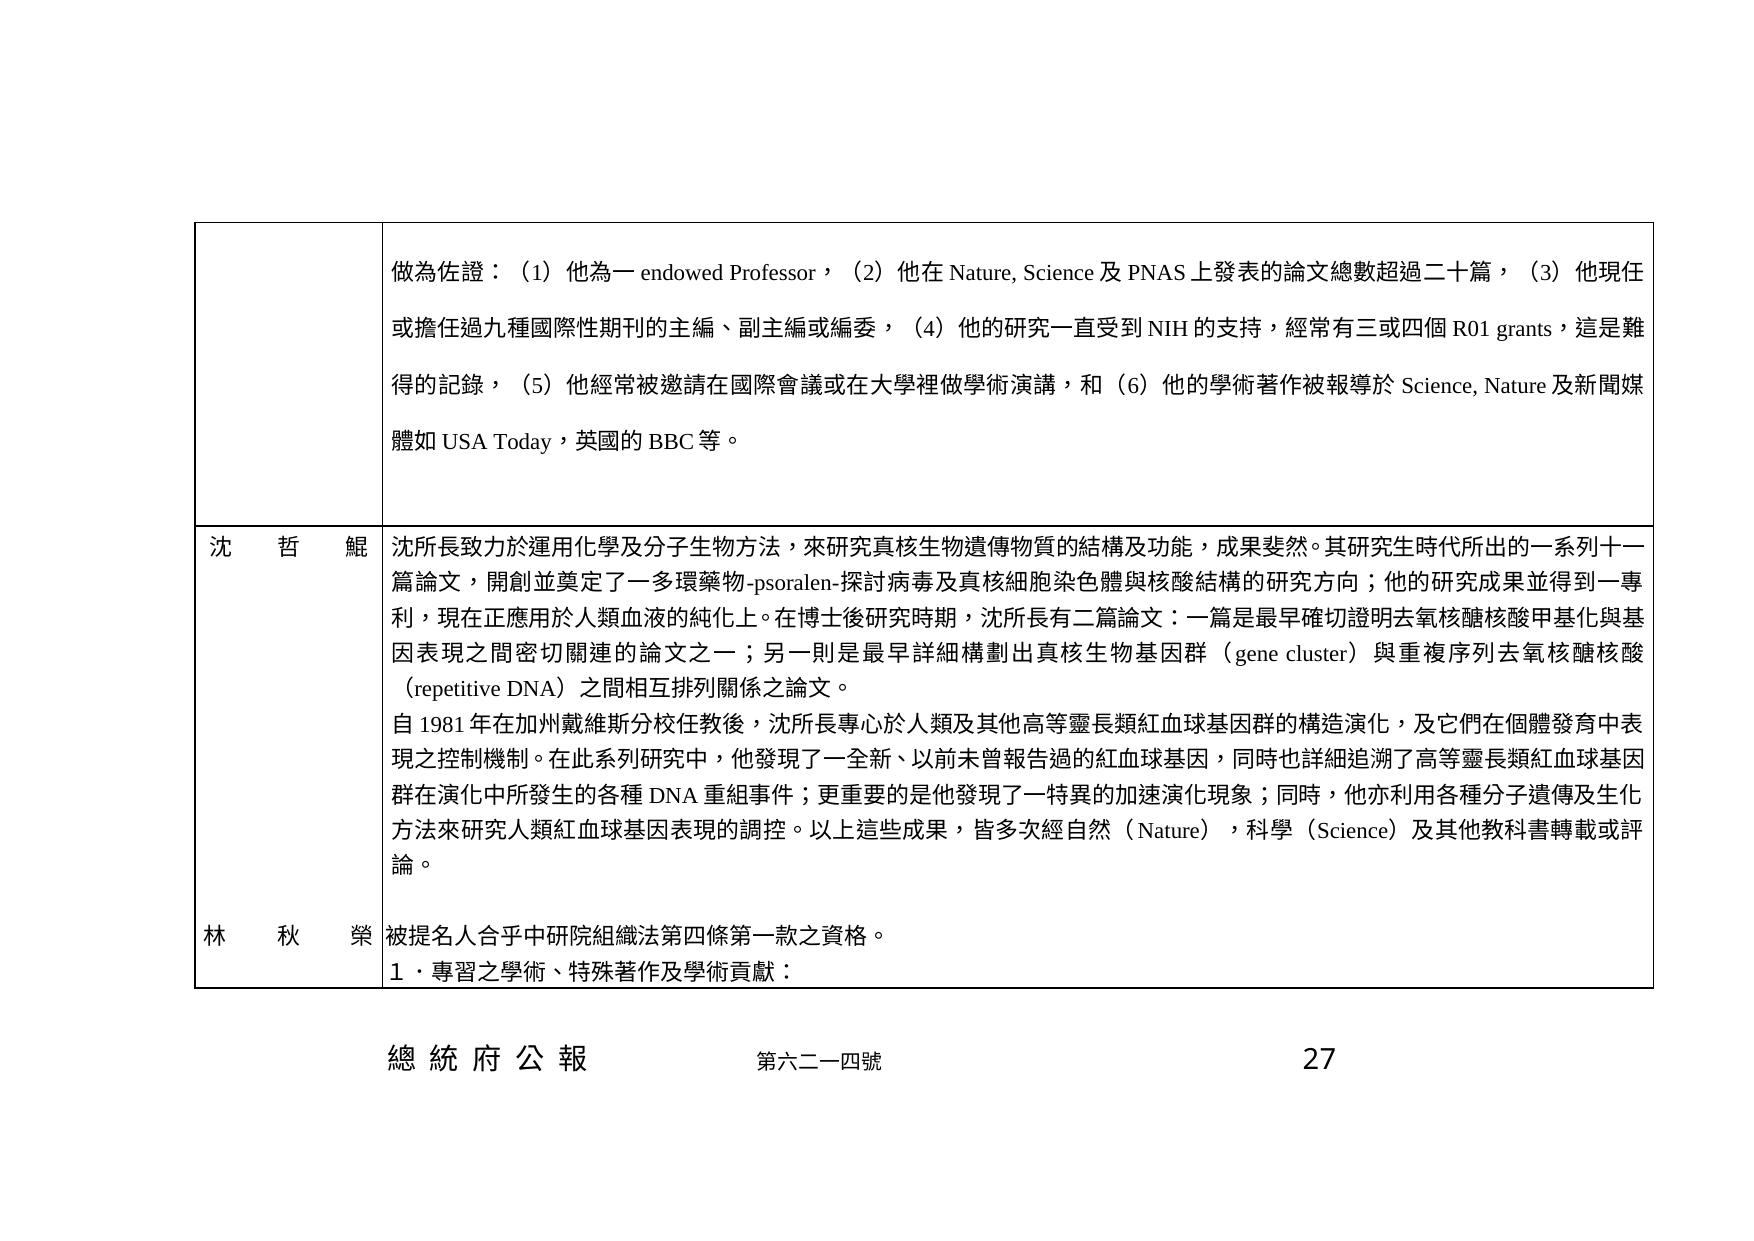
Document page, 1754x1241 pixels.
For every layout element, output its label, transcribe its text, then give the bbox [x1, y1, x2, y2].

table_cell 林秋榮 [196, 916, 382, 987]
table_header 做為佐證：（1）他為一endowed Professor，（2）他在Nature, Science及PNAS上發表的論文總數超過二十篇，（3）他現任或擔任過九種國際性期刊的主編、副主編或編委，（4）他的研究一直受到NIH的支持，經常有三或四個R01 grants，這是難得的記錄，（5）他經常被邀請在國際會議或在大學裡做學術演講，和（6）他的學術著作被報導於Science, Nature及新聞媒體如USA Today，英國的BBC等。 [383, 223, 1653, 525]
table_cell 被提名人合乎中研院組織法第四條第一款之資格。 １．專習之學術、特殊著作及學術貢獻： [383, 916, 1653, 987]
table_cell 沈所長致力於運用化學及分子生物方法，來研究真核生物遺傳物質的結構及功能，成果斐然。其研究生時代所出的一系列十一篇論文，開創並奠定了一多環藥物-psoralen-探討病毒及真核細胞染色體與核酸結構的研究方向；他的研究成果並得到一專利，現在正應用於人類血液的純化上。在博士後研究時期，沈所長有二篇論文：一篇是最早確切證明去氧核醣核酸甲基化與基因表現之間密切關連的論文之一；另一則是最早詳細構劃出真核生物基因群（gene cluster）與重複序列去氧核醣核酸（repetitive DNA）之間相互排列關係之論文。 自1981年在加州戴維斯分校任教後，沈所長專心於人類及其他高等靈長類紅血球基因群的構造演化，及它們在個體發育中表現之控制機制。在此系列研究中，他發現了一全新、以前未曾報告過的紅血球基因，同時也詳細追溯了高等靈長類紅血球基因群在演化中所發生的各種DNA重組事件；更重要的是他發現了一特異的加速演化現象；同時，他亦利用各種分子遺傳及生化方法來研究人類紅血球基因表現的調控。以上這些成果，皆多次經自然（Nature），科學（Science）及其他教科書轉載或評論。 [383, 527, 1653, 916]
table_cell 沈哲鯤 [196, 527, 382, 916]
table_header [196, 223, 382, 525]
